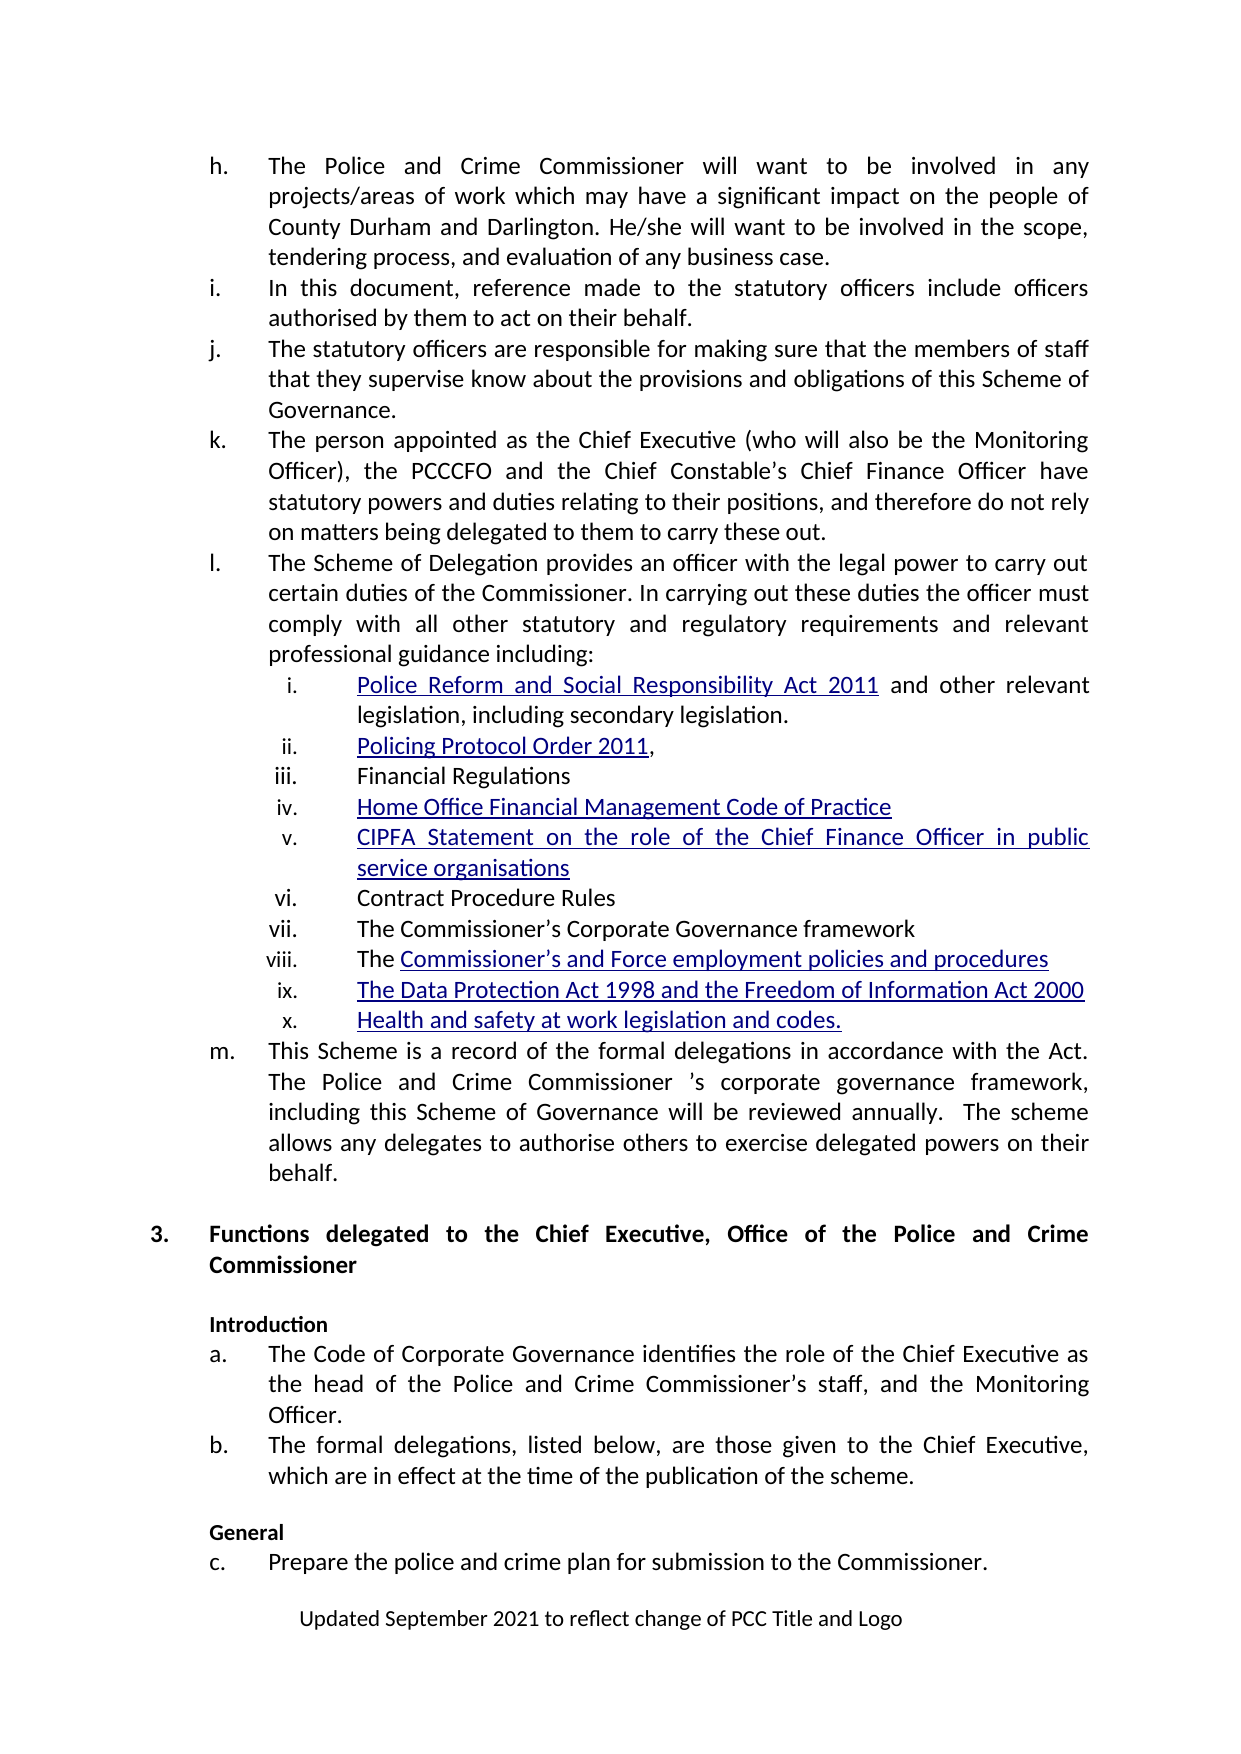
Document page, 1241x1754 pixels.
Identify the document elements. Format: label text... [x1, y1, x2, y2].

list CIPFA Statement on the role of the Chief Finance Officer in public service organisations [298, 821, 1090, 882]
list This Scheme is a record of the formal delegations in accordance with the Act. The Police and Crime Commissioner ’s corporate governance framework, including this Scheme of Governance will be reviewed annually. The scheme allows any delegates to authorise others to exercise delegated powers on their behalf. [209, 1035, 1090, 1188]
list The formal delegations, listed below, are those given to the Chief Executive, which are in effect at the time of the publication of the scheme. [209, 1429, 1090, 1490]
list The Code of Corporate Governance identifies the role of the Chief Executive as the head of the Police and Crime Commissioner’s staff, and the Monitoring Officer. [209, 1338, 1090, 1429]
list Health and safety at work legislation and codes. [298, 1004, 1090, 1035]
subtitle Introduction [209, 1310, 1090, 1338]
list Home Office Financial Management Code of Practice [298, 791, 1090, 821]
list Policing Protocol Order 2011, [298, 730, 1090, 760]
list The Commissioner’s and Force employment policies and procedures [298, 943, 1090, 974]
subtitle General [150, 1518, 1090, 1546]
list Functions delegated to the Chief Executive, Office of the Police and Crime Commissioner [150, 1218, 1090, 1279]
list In this document, reference made to the statutory officers include officers authorised by them to act on their behalf. [209, 272, 1090, 333]
list The Police and Crime Commissioner will want to be involved in any projects/areas of work which may have a significant impact on the people of County Durham and Darlington. He/she will want to be involved in the scope, tendering process, and evaluation of any business case. [209, 150, 1090, 272]
list The Scheme of Delegation provides an officer with the legal power to carry out certain duties of the Commissioner. In carrying out these duties the officer must comply with all other statutory and regulatory requirements and relevant professional guidance including: [209, 547, 1090, 669]
list Contract Procedure Rules [298, 882, 1090, 913]
list The Commissioner’s Corporate Governance framework [298, 913, 1090, 943]
list The statutory officers are responsible for making sure that the members of staff that they supervise know about the provisions and obligations of this Scheme of Governance. [209, 333, 1090, 425]
list The Data Protection Act 1998 and the Freedom of Information Act 2000 [298, 974, 1090, 1004]
list The person appointed as the Chief Executive (who will also be the Monitoring Officer), the PCCCFO and the Chief Constable’s Chief Finance Officer have statutory powers and duties relating to their positions, and therefore do not rely on matters being delegated to them to carry these out. [209, 425, 1090, 547]
list Financial Regulations [298, 760, 1090, 791]
list Prepare the police and crime plan for submission to the Commissioner. [209, 1546, 1090, 1577]
list Police Reform and Social Responsibility Act 2011 and other relevant legislation, including secondary legislation. [298, 669, 1090, 730]
